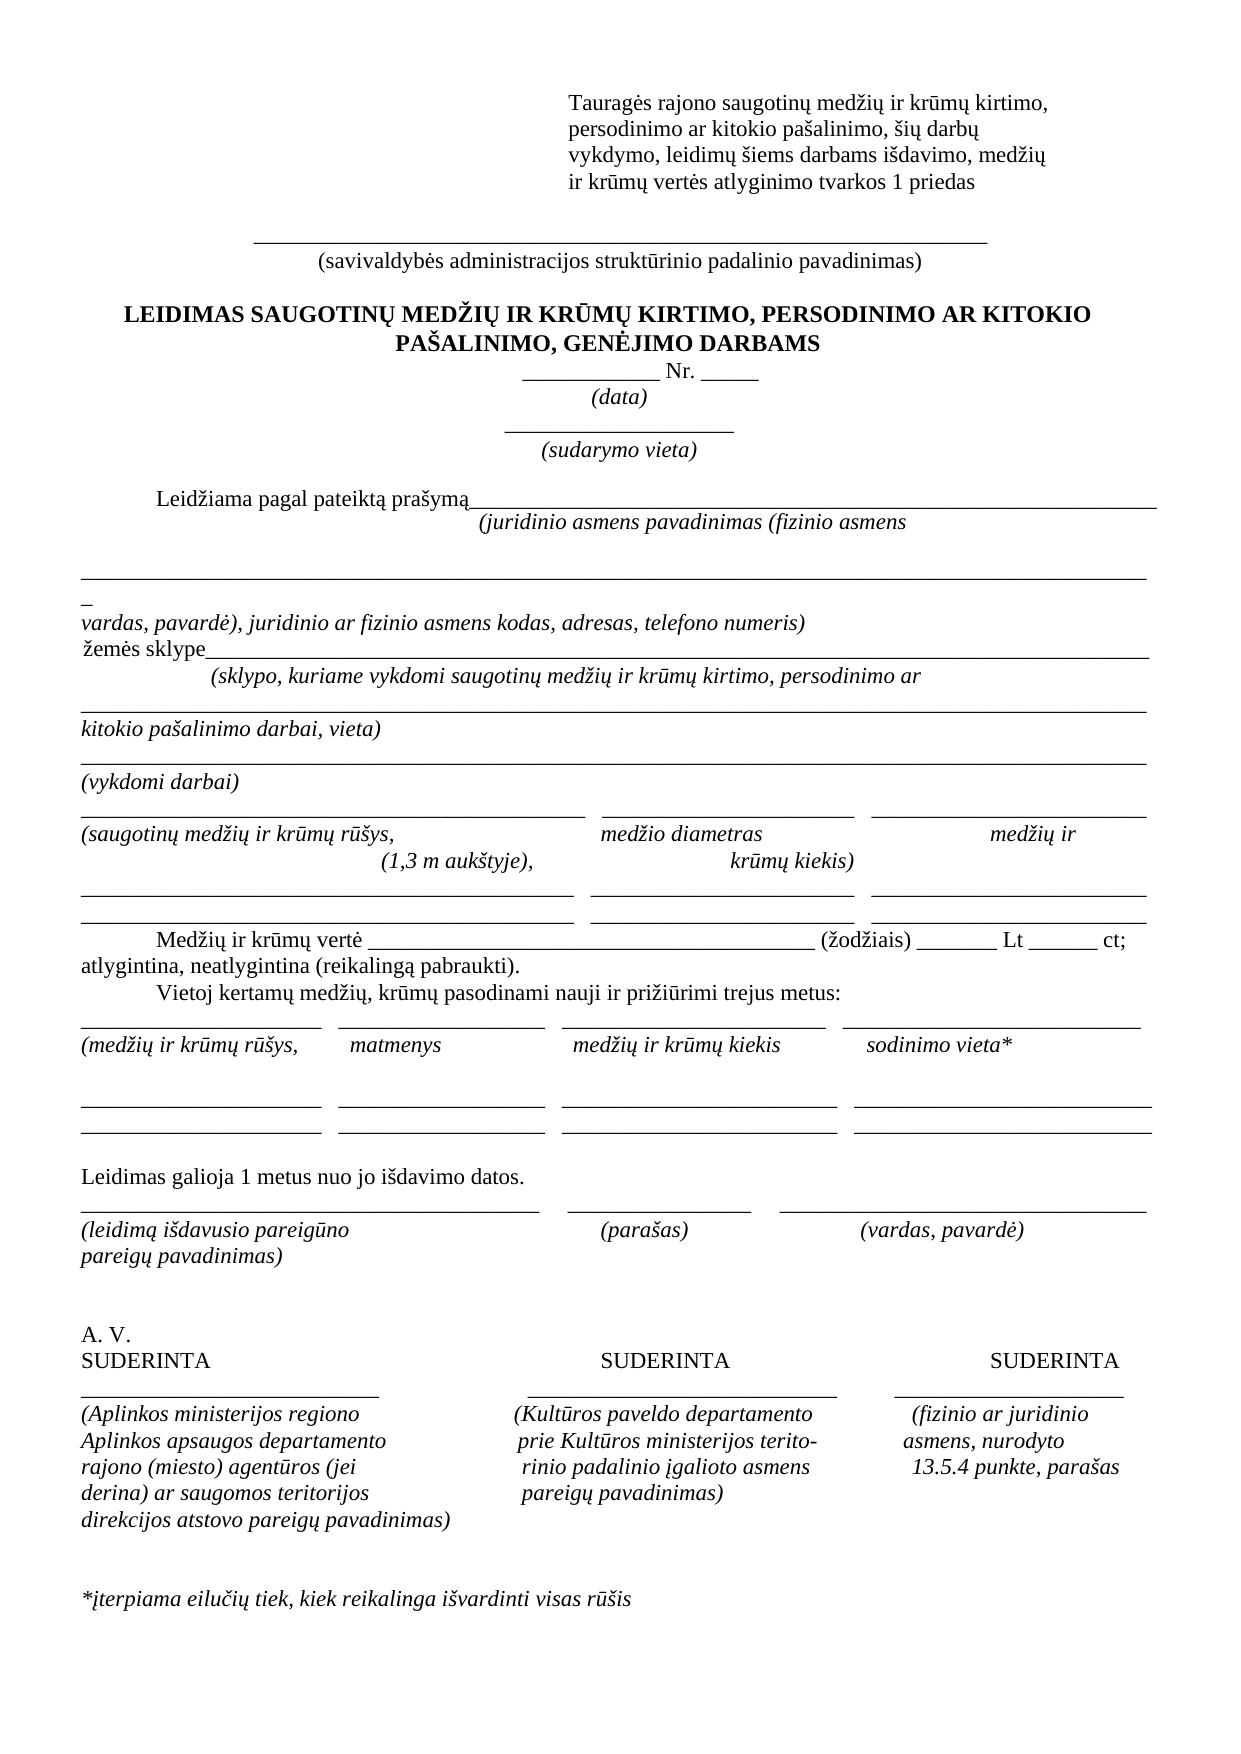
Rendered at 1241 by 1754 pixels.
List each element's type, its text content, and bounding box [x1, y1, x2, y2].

text (sklypo, kuriame vykdomi saugotinų medžių ir krūmų kirtimo, persodinimo ar [81, 662, 1160, 689]
text LEIDIMAS SAUGOTINŲ MEDŽIŲ IR KRŪMŲ KIRTIMO, PERSODINIMO AR KITOKIO PAŠALINIMO, GENĖJIMO DARBAMS [81, 299, 1135, 357]
text rajono (miesto) agentūros (jei rinio padalinio įgalioto asmens 13.5.4 punkte, parašas [81, 1453, 1160, 1479]
text (sudarymo vieta) [81, 436, 1160, 462]
text Leidimas galioja 1 metus nuo jo išdavimo datos. [81, 1163, 1160, 1189]
text _____________________________________________________________________________________________ [81, 741, 1160, 768]
text _____________________ __________________ ________________________ __________________________ [81, 1110, 1160, 1137]
text kitokio pašalinimo darbai, vieta) [81, 715, 1160, 741]
text Vietoj kertamų medžių, krūmų pasodinami nauji ir prižiūrimi trejus metus: [81, 979, 1160, 1005]
text (leidimą išdavusio pareigūno (parašas) (vardas, pavardė) [81, 1216, 1160, 1242]
text A. V. [81, 1321, 1160, 1348]
text ________________________________________________________________ [81, 221, 1160, 247]
text (saugotinų medžių ir krūmų rūšys, medžio diametras medžių ir [81, 821, 1160, 847]
text (savivaldybės administracijos struktūrinio padalinio pavadinimas) [81, 247, 1160, 273]
text Medžių ir krūmų vertė _______________________________________ (žodžiais) _______ Lt ______ ct; [81, 926, 1160, 952]
text SUDERINTA SUDERINTA SUDERINTA [81, 1348, 1160, 1374]
text (vykdomi darbai) [81, 768, 1160, 794]
text atlygintina, neatlygintina (reikalingą pabraukti). [81, 952, 1160, 979]
text _____________________ __________________ ________________________ __________________________ [81, 1084, 1160, 1110]
text vykdymo, leidimų šiems darbams išdavimo, medžių [568, 141, 1160, 168]
text Tauragės rajono saugotinų medžių ir krūmų kirtimo, [568, 89, 1160, 115]
text (Aplinkos ministerijos regiono (Kultūros paveldo departamento (fizinio ar juridinio [81, 1400, 1160, 1427]
text ___________________________________________ _______________________ ________________________ [81, 873, 1160, 899]
text _____________________ __________________ _______________________ __________________________ [81, 1005, 1160, 1031]
text ___________________________________________ _______________________ ________________________ [81, 899, 1160, 926]
text Aplinkos apsaugos departamento prie Kultūros ministerijos terito- asmens, nurodyto [81, 1427, 1160, 1453]
text (medžių ir krūmų rūšys, matmenys medžių ir krūmų kiekis sodinimo vieta* [81, 1031, 1160, 1058]
text ________________________________________ ________________ ________________________________ [81, 1189, 1160, 1216]
text direkcijos atstovo pareigų pavadinimas) [81, 1506, 1160, 1532]
text (data) [81, 383, 1160, 409]
text žemės sklype ___________________ [83, 635, 1160, 662]
text ir krūmų vertės atlyginimo tvarkos 1 priedas [568, 168, 1160, 194]
text ____________________ [81, 409, 1160, 436]
text ____________ Nr. _____ [81, 357, 1160, 383]
text ______________________________________________________________________________________________ [81, 556, 1160, 608]
text Leidžiama pagal pateiktą prašymą____________________________________________________________ [81, 485, 1160, 511]
text *įterpiama eilučių tiek, kiek reikalinga išvardinti visas rūšis [81, 1585, 1160, 1611]
text vardas, pavardė), juridinio ar fizinio asmens kodas, adresas, telefono numeris) [81, 608, 1160, 635]
text __________________________ ___________________________ ____________________ [81, 1374, 1160, 1400]
text (1,3 m aukštyje), krūmų kiekis) [81, 847, 1160, 873]
text (juridinio asmens pavadinimas (fizinio asmens [479, 511, 1160, 534]
text derina) ar saugomos teritorijos pareigų pavadinimas) [81, 1479, 1160, 1506]
text ____________________________________________ ______________________ ________________________ [81, 794, 1160, 821]
text pareigų pavadinimas) [81, 1242, 1160, 1268]
text _____________________________________________________________________________________________ [81, 689, 1160, 715]
text persodinimo ar kitokio pašalinimo, šių darbų [568, 115, 1160, 141]
